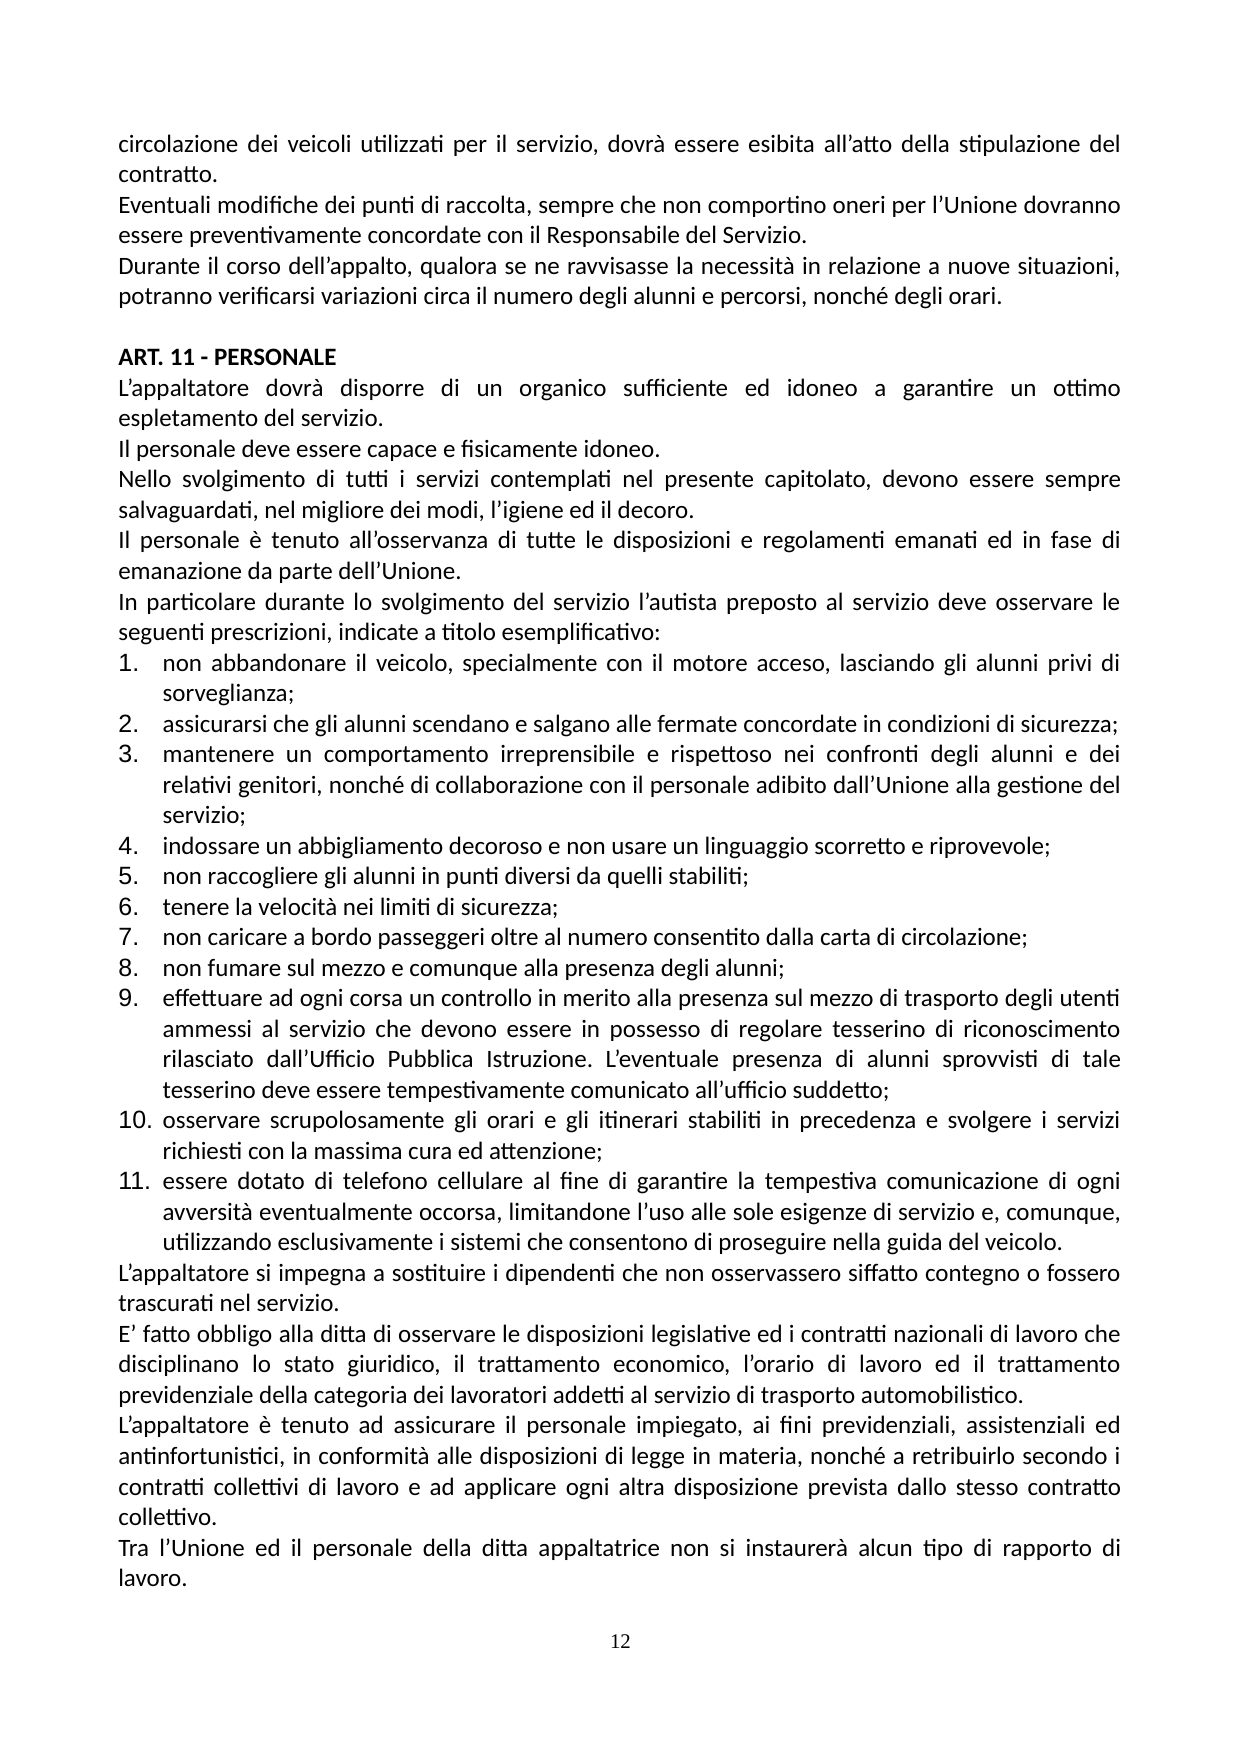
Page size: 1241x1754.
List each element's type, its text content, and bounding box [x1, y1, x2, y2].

list assicurarsi che gli alunni scendano e salgano alle fermate concordate in condizioni di sicurezza; [118, 708, 1122, 738]
list effettuare ad ogni corsa un controllo in merito alla presenza sul mezzo di trasporto degli utenti ammessi al servizio che devono essere in possesso di regolare tesserino di riconoscimento rilasciato dall’Ufficio Pubblica Istruzione. L’eventuale presenza di alunni sprovvisti di tale tesserino deve essere tempestivamente comunicato all’ufficio suddetto; [118, 982, 1122, 1104]
text Eventuali modifiche dei punti di raccolta, sempre che non comportino oneri per l’Unione dovranno essere preventivamente concordate con il Responsabile del Servizio. [118, 189, 1122, 250]
list essere dotato di telefono cellulare al fine di garantire la tempestiva comunicazione di ogni avversità eventualmente occorsa, limitandone l’uso alle sole esigenze di servizio e, comunque, utilizzando esclusivamente i sistemi che consentono di proseguire nella guida del veicolo. [118, 1166, 1122, 1257]
list non raccogliere gli alunni in punti diversi da quelli stabiliti; [118, 860, 1122, 891]
text Durante il corso dell’appalto, qualora se ne ravvisasse la necessità in relazione a nuove situazioni, potranno verificarsi variazioni circa il numero degli alunni e percorsi, nonché degli orari. [118, 250, 1122, 311]
text circolazione dei veicoli utilizzati per il servizio, dovrà essere esibita all’atto della stipulazione del contratto. [118, 128, 1122, 189]
list non caricare a bordo passeggeri oltre al numero consentito dalla carta di circolazione; [118, 921, 1122, 952]
text Il personale è tenuto all’osservanza di tutte le disposizioni e regolamenti emanati ed in fase di emanazione da parte dell’Unione. [118, 524, 1122, 586]
text Nello svolgimento di tutti i servizi contemplati nel presente capitolato, devono essere sempre salvaguardati, nel migliore dei modi, l’igiene ed il decoro. [118, 463, 1122, 524]
text L’appaltatore è tenuto ad assicurare il personale impiegato, ai fini previdenziali, assistenziali ed antinfortunistici, in conformità alle disposizioni di legge in materia, nonché a retribuirlo secondo i contratti collettivi di lavoro e ad applicare ogni altra disposizione prevista dallo stesso contratto collettivo. [118, 1410, 1122, 1532]
text E’ fatto obbligo alla ditta di osservare le disposizioni legislative ed i contratti nazionali di lavoro che disciplinano lo stato giuridico, il trattamento economico, l’orario di lavoro ed il trattamento previdenziale della categoria dei lavoratori addetti al servizio di trasporto automobilistico. [118, 1318, 1122, 1410]
list non abbandonare il veicolo, specialmente con il motore acceso, lasciando gli alunni privi di sorveglianza; [118, 647, 1122, 708]
text L’appaltatore si impegna a sostituire i dipendenti che non osservassero siffatto contegno o fossero trascurati nel servizio. [118, 1257, 1122, 1318]
text Tra l’Unione ed il personale della ditta appaltatrice non si instaurerà alcun tipo di rapporto di lavoro. [118, 1532, 1122, 1593]
list osservare scrupolosamente gli orari e gli itinerari stabiliti in precedenza e svolgere i servizi richiesti con la massima cura ed attenzione; [118, 1104, 1122, 1166]
subtitle ART. 11 - PERSONALE [118, 341, 1122, 372]
list tenere la velocità nei limiti di sicurezza; [118, 891, 1122, 921]
text Il personale deve essere capace e fisicamente idoneo. [118, 433, 1122, 463]
list non fumare sul mezzo e comunque alla presenza degli alunni; [118, 952, 1122, 982]
text In particolare durante lo svolgimento del servizio l’autista preposto al servizio deve osservare le seguenti prescrizioni, indicate a titolo esemplificativo: [118, 586, 1122, 647]
list mantenere un comportamento irreprensibile e rispettoso nei confronti degli alunni e dei relativi genitori, nonché di collaborazione con il personale adibito dall’Unione alla gestione del servizio; [118, 738, 1122, 830]
list indossare un abbigliamento decoroso e non usare un linguaggio scorretto e riprovevole; [118, 830, 1122, 860]
text L’appaltatore dovrà disporre di un organico sufficiente ed idoneo a garantire un ottimo espletamento del servizio. [118, 372, 1122, 433]
